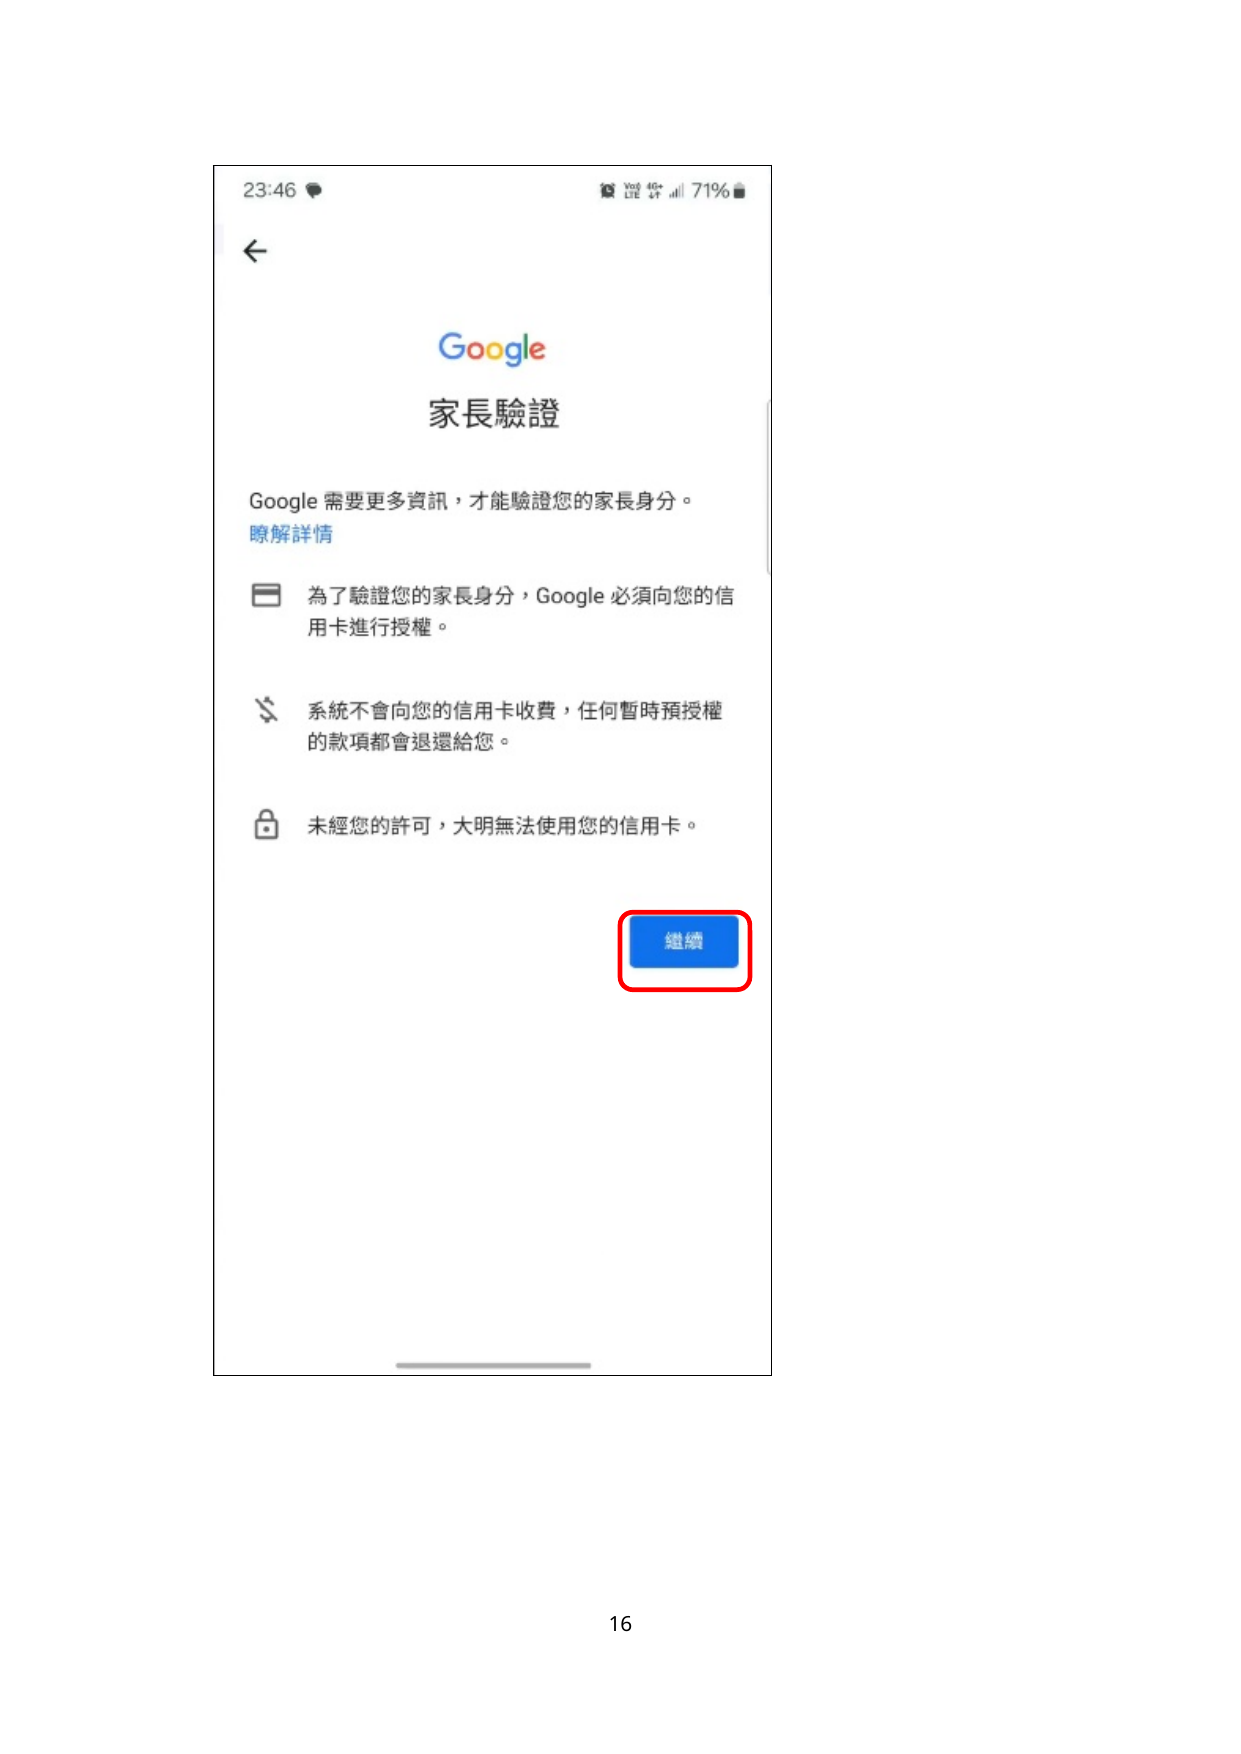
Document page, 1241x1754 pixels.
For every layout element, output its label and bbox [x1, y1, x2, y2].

picture [214, 166, 771, 1375]
